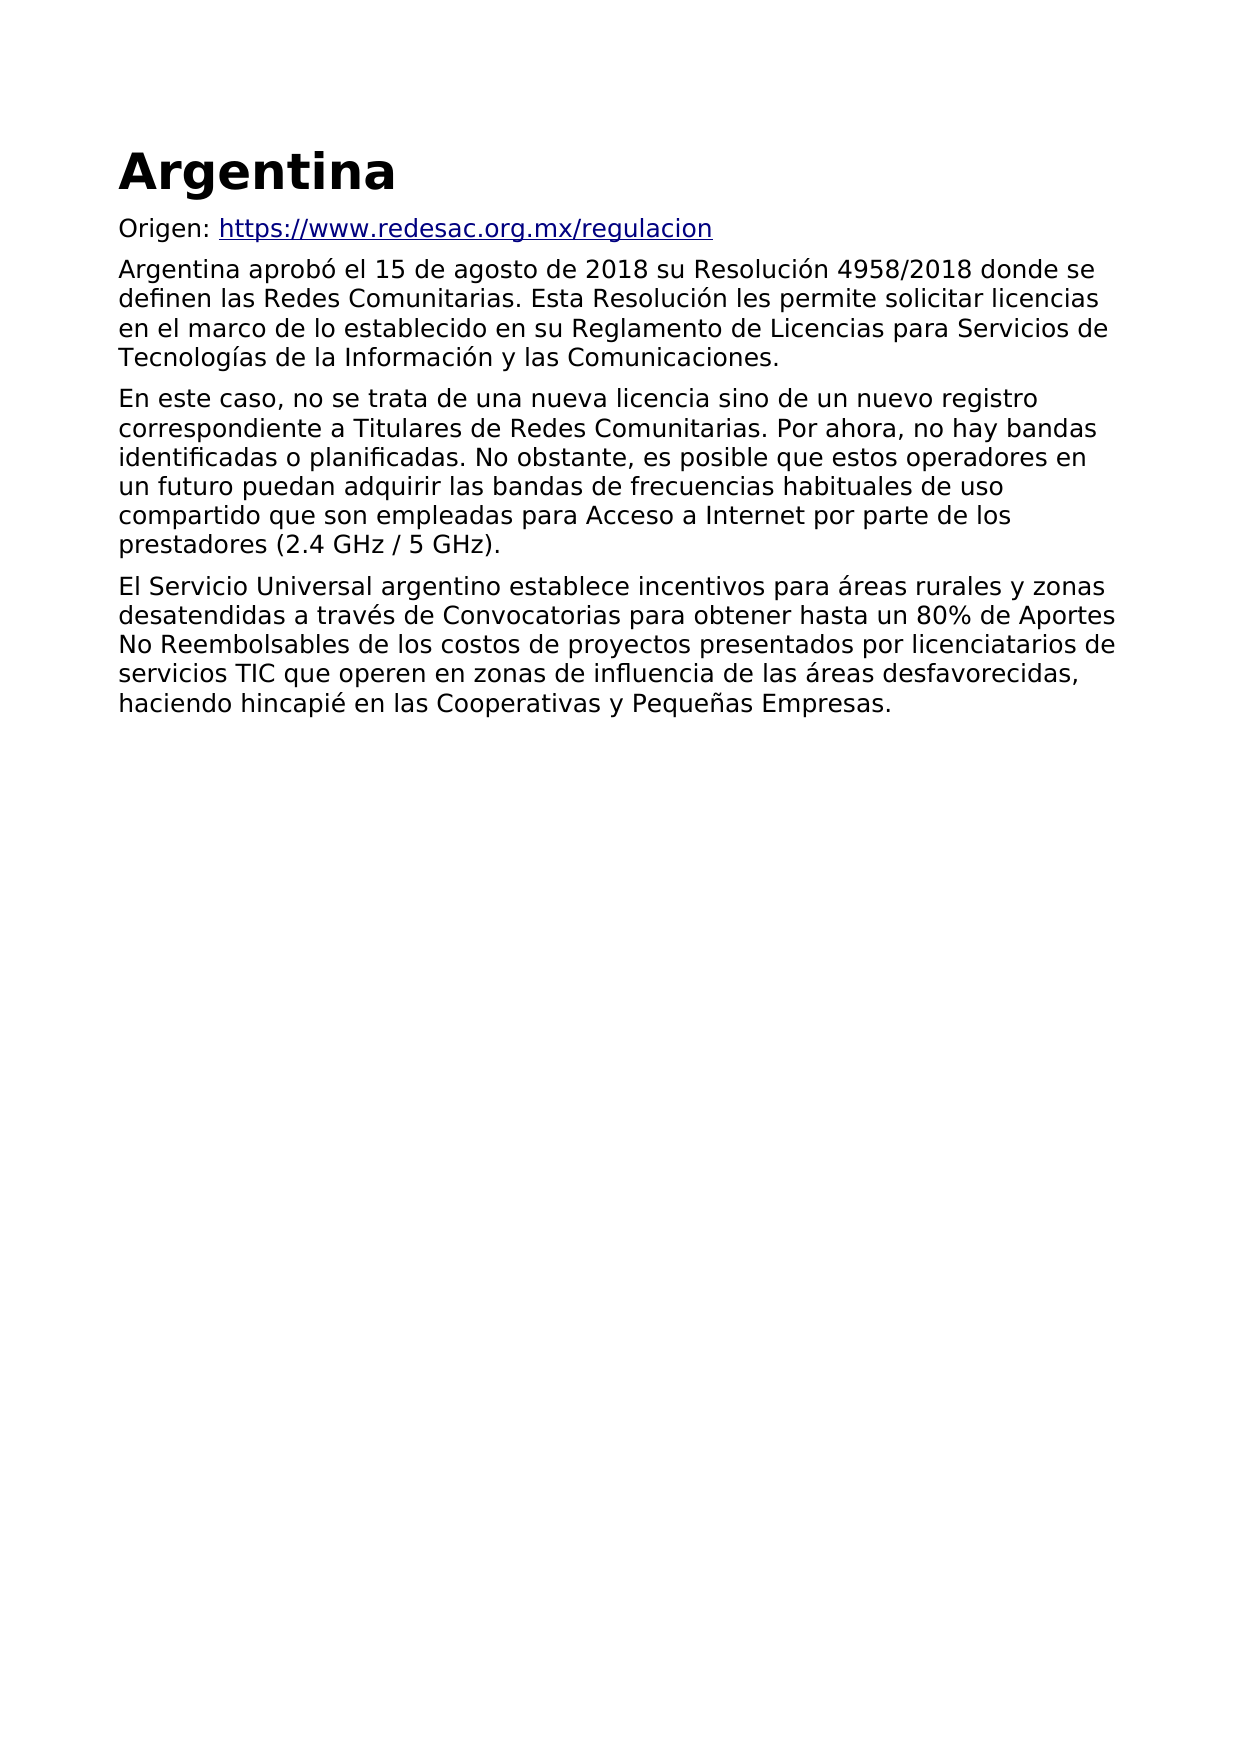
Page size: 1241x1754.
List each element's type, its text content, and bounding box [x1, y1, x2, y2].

text Origen: https://www.redesac.org.mx/regulacion [118, 214, 1122, 243]
subtitle Argentina [118, 143, 1122, 201]
text Argentina aprobó el 15 de agosto de 2018 su Resolución 4958/2018 donde se definen las Redes Comunitarias. Esta Resolución les permite solicitar licencias en el marco de lo establecido en su Reglamento de Licencias para Servicios de Tecnologías de la Información y las Comunicaciones. [118, 256, 1122, 372]
text En este caso, no se trata de una nueva licencia sino de un nuevo registro correspondiente a Titulares de Redes Comunitarias. Por ahora, no hay bandas identificadas o planificadas. No obstante, es posible que estos operadores en un futuro puedan adquirir las bandas de frecuencias habituales de uso compartido que son empleadas para Acceso a Internet por parte de los prestadores (2.4 GHz / 5 GHz). [118, 385, 1122, 560]
text El Servicio Universal argentino establece incentivos para áreas rurales y zonas desatendidas a través de Convocatorias para obtener hasta un 80% de Aportes No Reembolsables de los costos de proyectos presentados por licenciatarios de servicios TIC que operen en zonas de influencia de las áreas desfavorecidas, haciendo hincapié en las Cooperativas y Pequeñas Empresas. [118, 572, 1122, 718]
